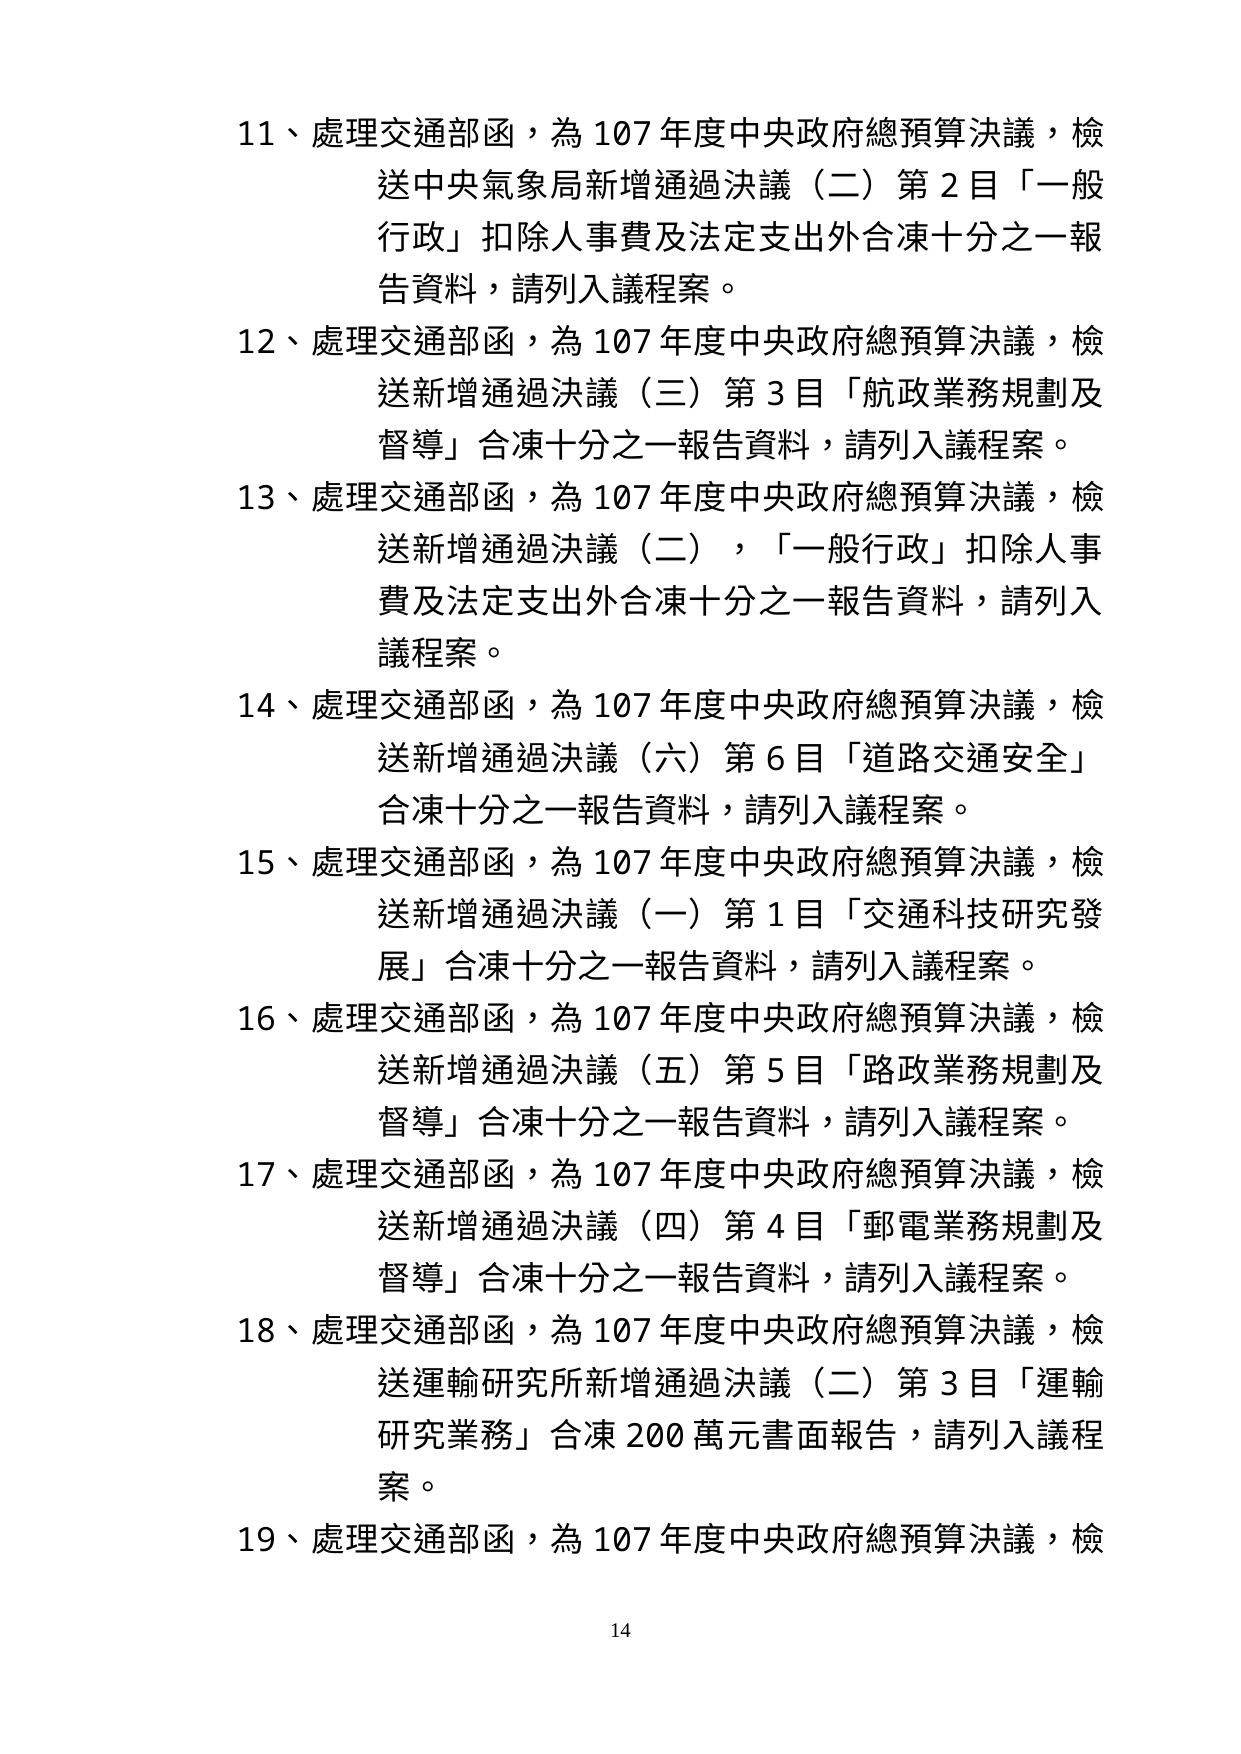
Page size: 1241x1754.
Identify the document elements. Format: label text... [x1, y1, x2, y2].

list 處理交通部函，為107年度中央政府總預算決議，檢送新增通過決議（四）第4目「郵電業務規劃及督導」合凍十分之一報告資料，請列入議程案。 [236, 1145, 1104, 1301]
list 處理交通部函，為107年度中央政府總預算決議，檢送運輸研究所新增通過決議（二）第3目「運輸研究業務」合凍200萬元書面報告，請列入議程案。 [236, 1301, 1104, 1509]
list 處理交通部函，為107年度中央政府總預算決議，檢送新增通過決議（五）第5目「路政業務規劃及督導」合凍十分之一報告資料，請列入議程案。 [236, 989, 1104, 1145]
list 處理交通部函，為107年度中央政府總預算決議，檢 [236, 1509, 1104, 1562]
list 處理交通部函，為107年度中央政府總預算決議，檢送中央氣象局新增通過決議（二）第2目「一般行政」扣除人事費及法定支出外合凍十分之一報告資料，請列入議程案。 [236, 103, 1104, 312]
list 處理交通部函，為107年度中央政府總預算決議，檢送新增通過決議（二），「一般行政」扣除人事費及法定支出外合凍十分之一報告資料，請列入議程案。 [236, 468, 1104, 676]
list 處理交通部函，為107年度中央政府總預算決議，檢送新增通過決議（三）第3目「航政業務規劃及督導」合凍十分之一報告資料，請列入議程案。 [236, 312, 1104, 468]
list 處理交通部函，為107年度中央政府總預算決議，檢送新增通過決議（一）第1目「交通科技研究發展」合凍十分之一報告資料，請列入議程案。 [236, 832, 1104, 989]
list 處理交通部函，為107年度中央政府總預算決議，檢送新增通過決議（六）第6目「道路交通安全」合凍十分之一報告資料，請列入議程案。 [236, 676, 1104, 832]
